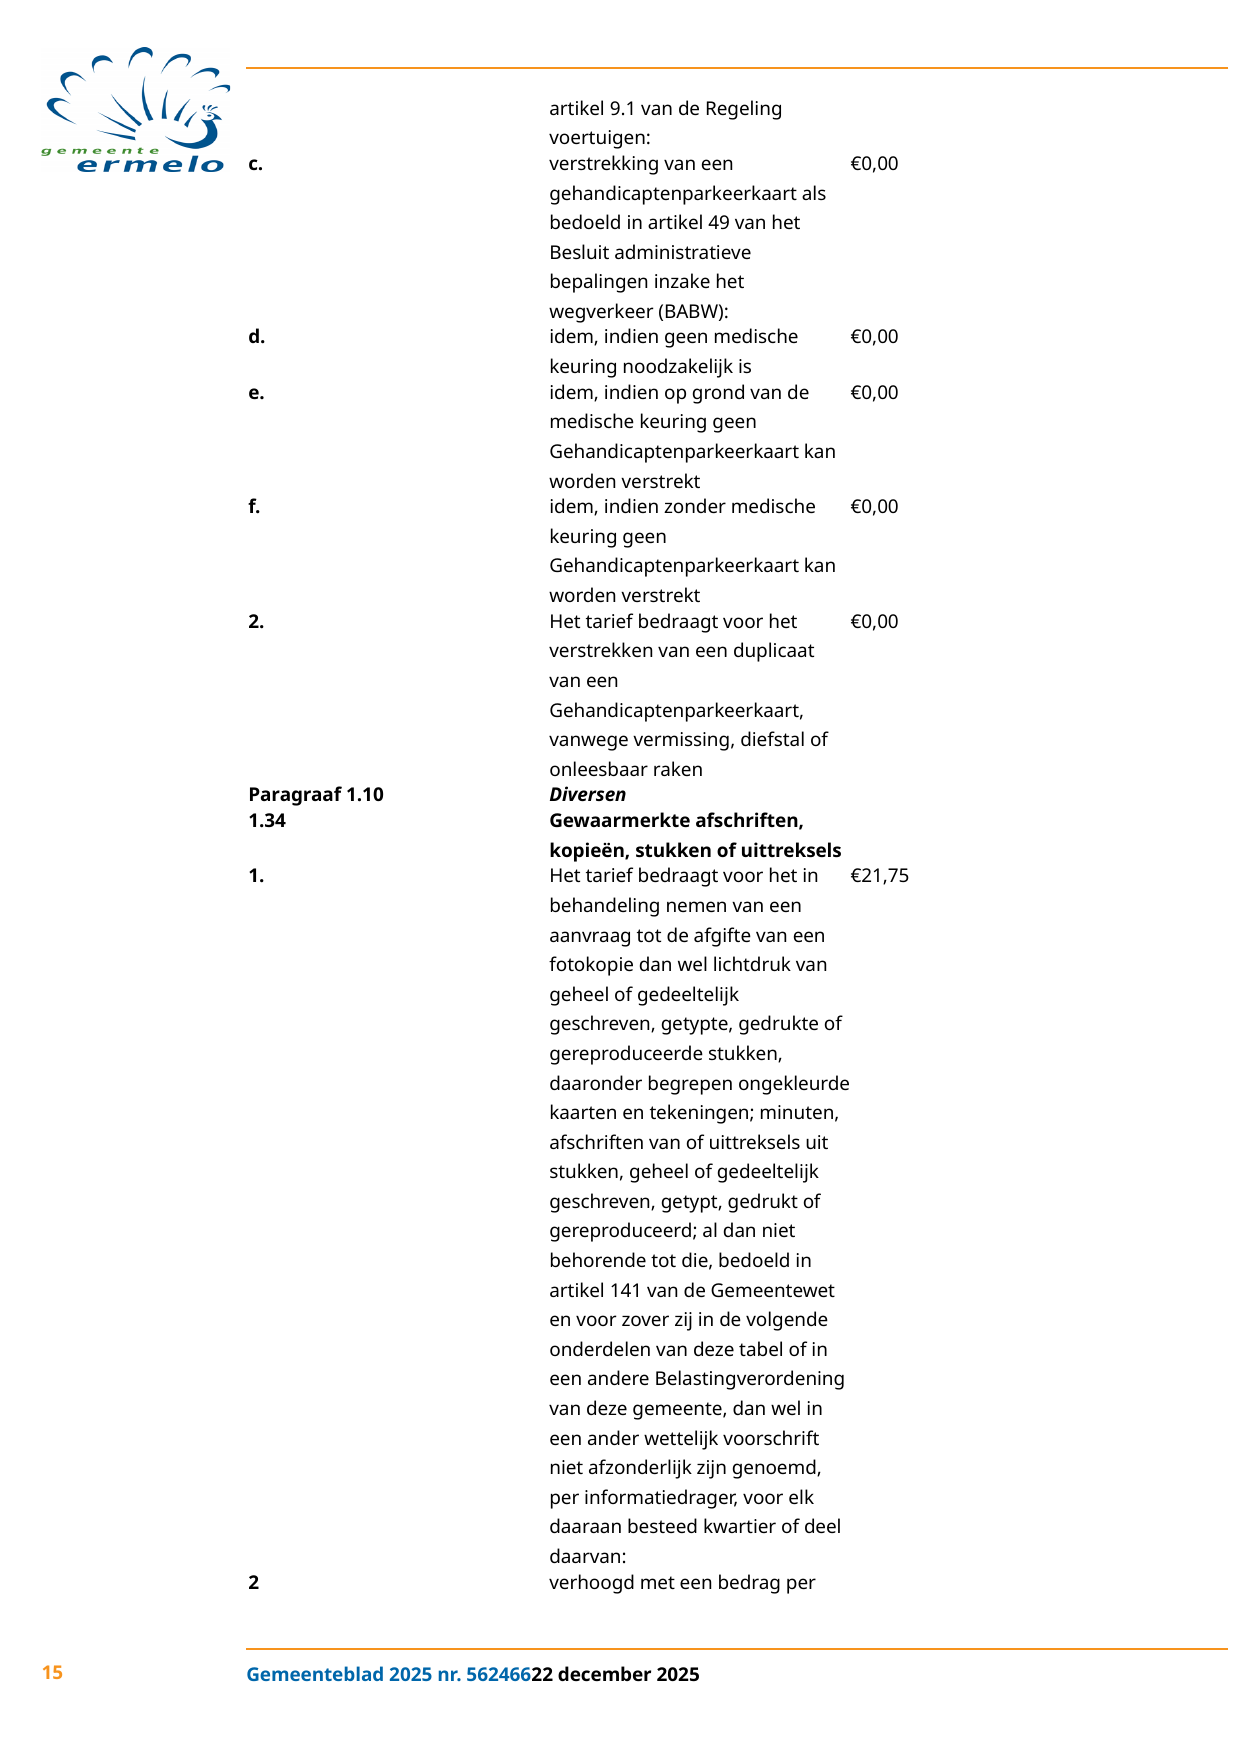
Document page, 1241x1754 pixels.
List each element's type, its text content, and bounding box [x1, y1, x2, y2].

table_cell 1.34 [248, 808, 549, 863]
table_cell Het tarief bedraagt voor het in behandeling nemen van een aanvraag tot de afgifte van een fotokopie dan wel lichtdruk van geheel of gedeeltelijk geschreven, getypte, gedrukte of gereproduceerde stukken, daaronder begrepen ongekleurde kaarten en tekeningen; minuten, afschriften van of uittreksels uit stukken, geheel of gedeeltelijk geschreven, getypt, gedrukt of gereproduceerd; al dan niet behorende tot die, bedoeld in artikel 141 van de Gemeentewet en voor zover zij in de volgende onderdelen van deze tabel of in een andere Belastingverordening van deze gemeente, dan wel in een ander wettelijk voorschrift niet afzonderlijk zijn genoemd, per informatiedrager, voor elk daaraan besteed kwartier of deel daarvan: [549, 863, 850, 1569]
table_cell Diversen [549, 782, 850, 807]
table_cell [850, 782, 1152, 807]
table_cell [850, 1569, 1152, 1594]
table_cell 1. [248, 863, 549, 1569]
table_cell €0,00 [850, 608, 1152, 782]
table_cell c. [248, 150, 549, 324]
table_cell e. [248, 379, 549, 493]
table_cell [850, 808, 1152, 863]
table_cell €21,75 [850, 863, 1152, 1569]
table_cell artikel 9.1 van de Regeling voertuigen: [549, 95, 850, 150]
table_cell Gewaarmerkte afschriften, kopieën, stukken of uittreksels [549, 808, 850, 863]
table_cell €0,00 [850, 324, 1152, 379]
table_cell 2 [248, 1569, 549, 1594]
table_cell f. [248, 494, 549, 608]
table_cell €0,00 [850, 150, 1152, 324]
table_cell verstrekking van een gehandicaptenparkeerkaart als bedoeld in artikel 49 van het Besluit administratieve bepalingen inzake het wegverkeer (BABW): [549, 150, 850, 324]
table_cell [248, 95, 549, 150]
table_cell verhoogd met een bedrag per [549, 1569, 850, 1594]
picture [41, 47, 231, 172]
table_cell idem, indien op grond van de medische keuring geen Gehandicaptenparkeerkaart kan worden verstrekt [549, 379, 850, 493]
table_cell d. [248, 324, 549, 379]
table_cell 2. [248, 608, 549, 782]
table_cell €0,00 [850, 379, 1152, 493]
table_cell [850, 95, 1152, 150]
table_cell Het tarief bedraagt voor het verstrekken van een duplicaat van een Gehandicaptenparkeerkaart, vanwege vermissing, diefstal of onleesbaar raken [549, 608, 850, 782]
table_cell idem, indien geen medische keuring noodzakelijk is [549, 324, 850, 379]
table_cell Paragraaf 1.10 [248, 782, 549, 807]
table_cell €0,00 [850, 494, 1152, 608]
table_cell idem, indien zonder medische keuring geen Gehandicaptenparkeerkaart kan worden verstrekt [549, 494, 850, 608]
